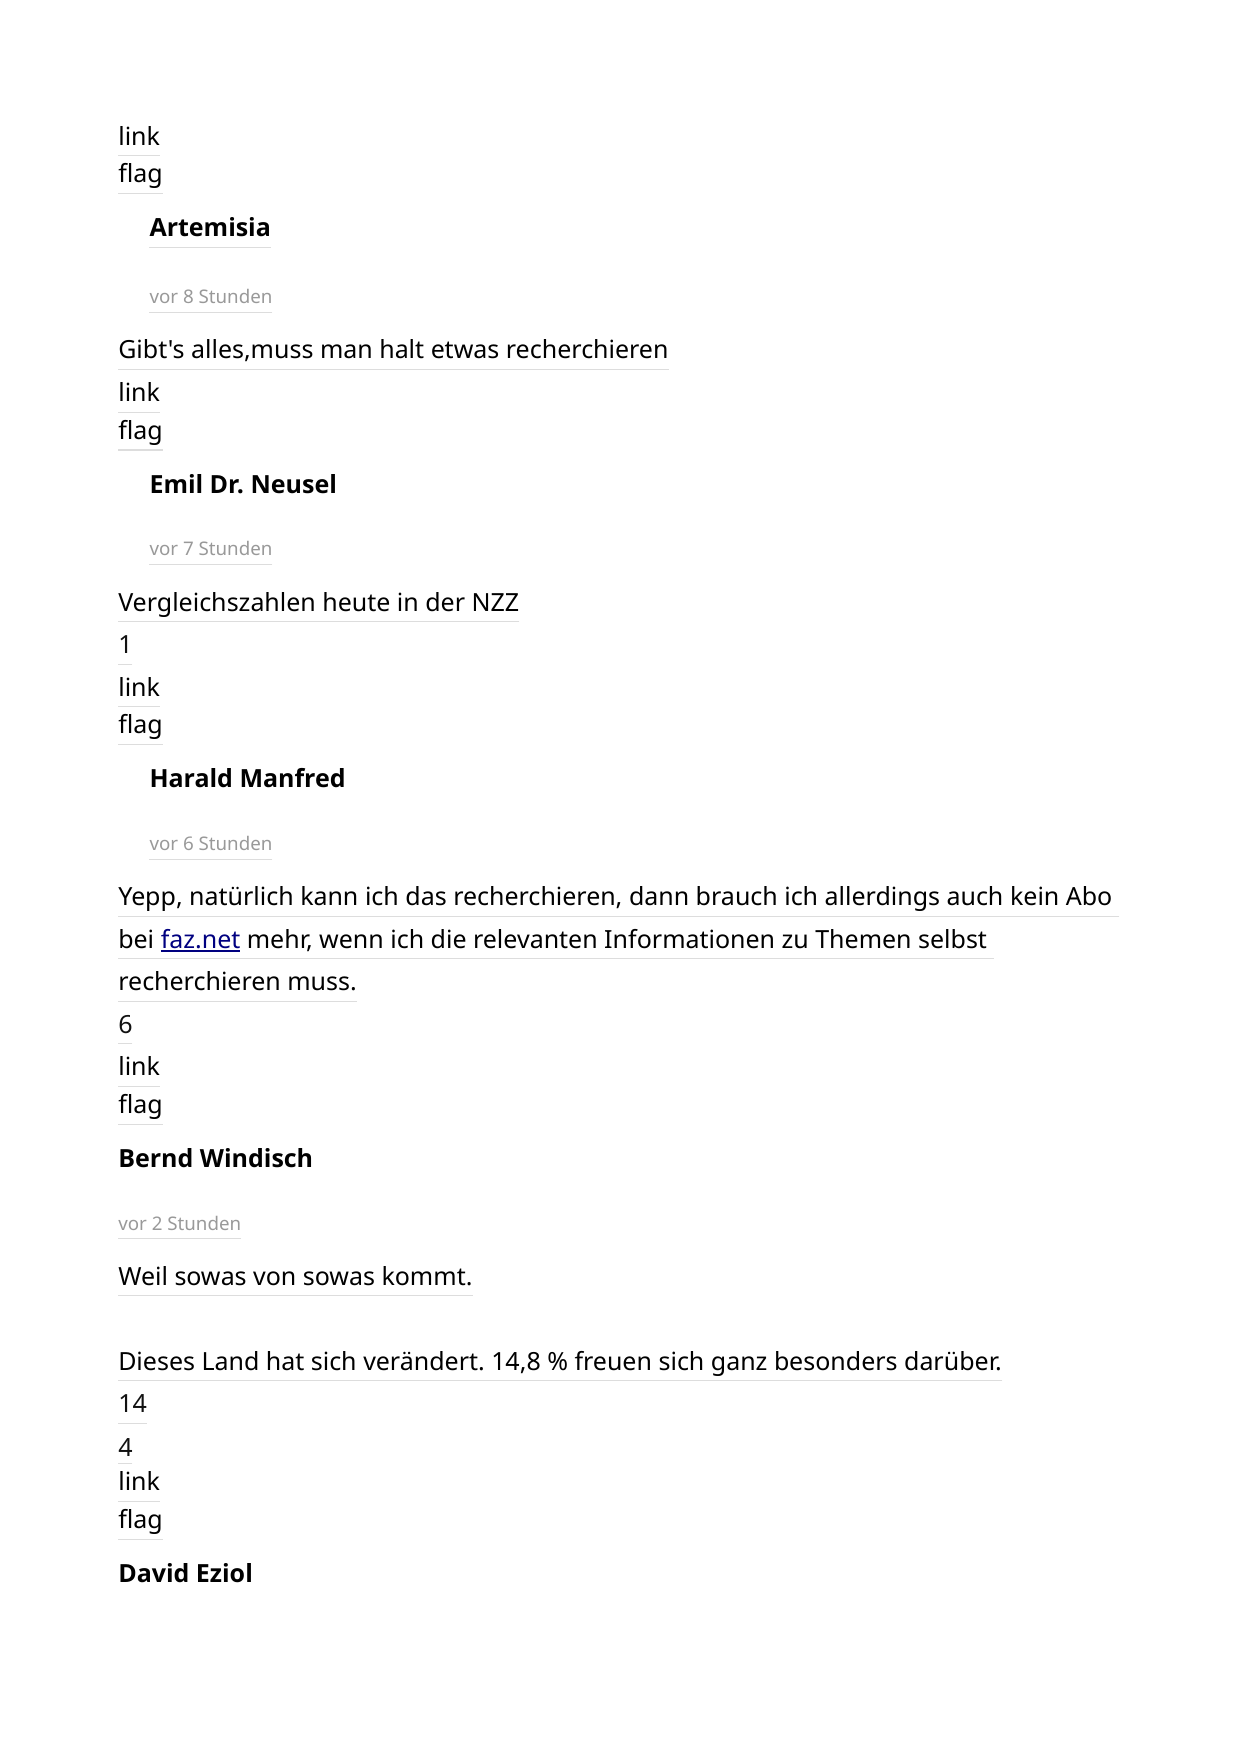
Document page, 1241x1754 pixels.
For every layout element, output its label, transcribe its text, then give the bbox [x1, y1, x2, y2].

text Artemisia [149, 210, 1122, 248]
text 4 [118, 1428, 1122, 1464]
text link [118, 118, 1122, 156]
text vor 8 Stunden [149, 283, 1117, 313]
text flag [118, 156, 1122, 194]
text vor 7 Stunden [149, 536, 1117, 565]
text 1 [118, 627, 1122, 665]
text Bernd Windisch [118, 1140, 1122, 1174]
text link [118, 669, 1122, 707]
text flag [118, 1502, 1122, 1540]
text Vergleichszahlen heute in der NZZ [118, 584, 1122, 622]
text Yepp, natürlich kann ich das recherchieren, dann brauch ich allerdings auch kein Abo bei faz.net mehr, wenn ich die relevanten Informationen zu Themen selbst recherchieren muss. [118, 879, 1122, 1002]
text link [118, 1049, 1122, 1087]
text Gibt's alles,muss man halt etwas recherchieren [118, 332, 1122, 370]
text Weil sowas von sowas kommt. Dieses Land hat sich verändert. 14,8 % freuen sich ganz besonders darüber. [118, 1258, 1122, 1381]
text link [118, 374, 1122, 413]
text David Eziol [118, 1555, 1122, 1589]
text flag [118, 707, 1122, 745]
text flag [118, 1087, 1122, 1125]
text vor 2 Stunden [118, 1210, 1117, 1239]
text Harald Manfred [149, 761, 1122, 795]
text 6 [118, 1006, 1122, 1044]
text flag [118, 413, 1122, 451]
text link [118, 1464, 1122, 1502]
text 14 [118, 1386, 1122, 1424]
text Emil Dr. Neusel [149, 466, 1122, 500]
text vor 6 Stunden [149, 830, 1117, 860]
